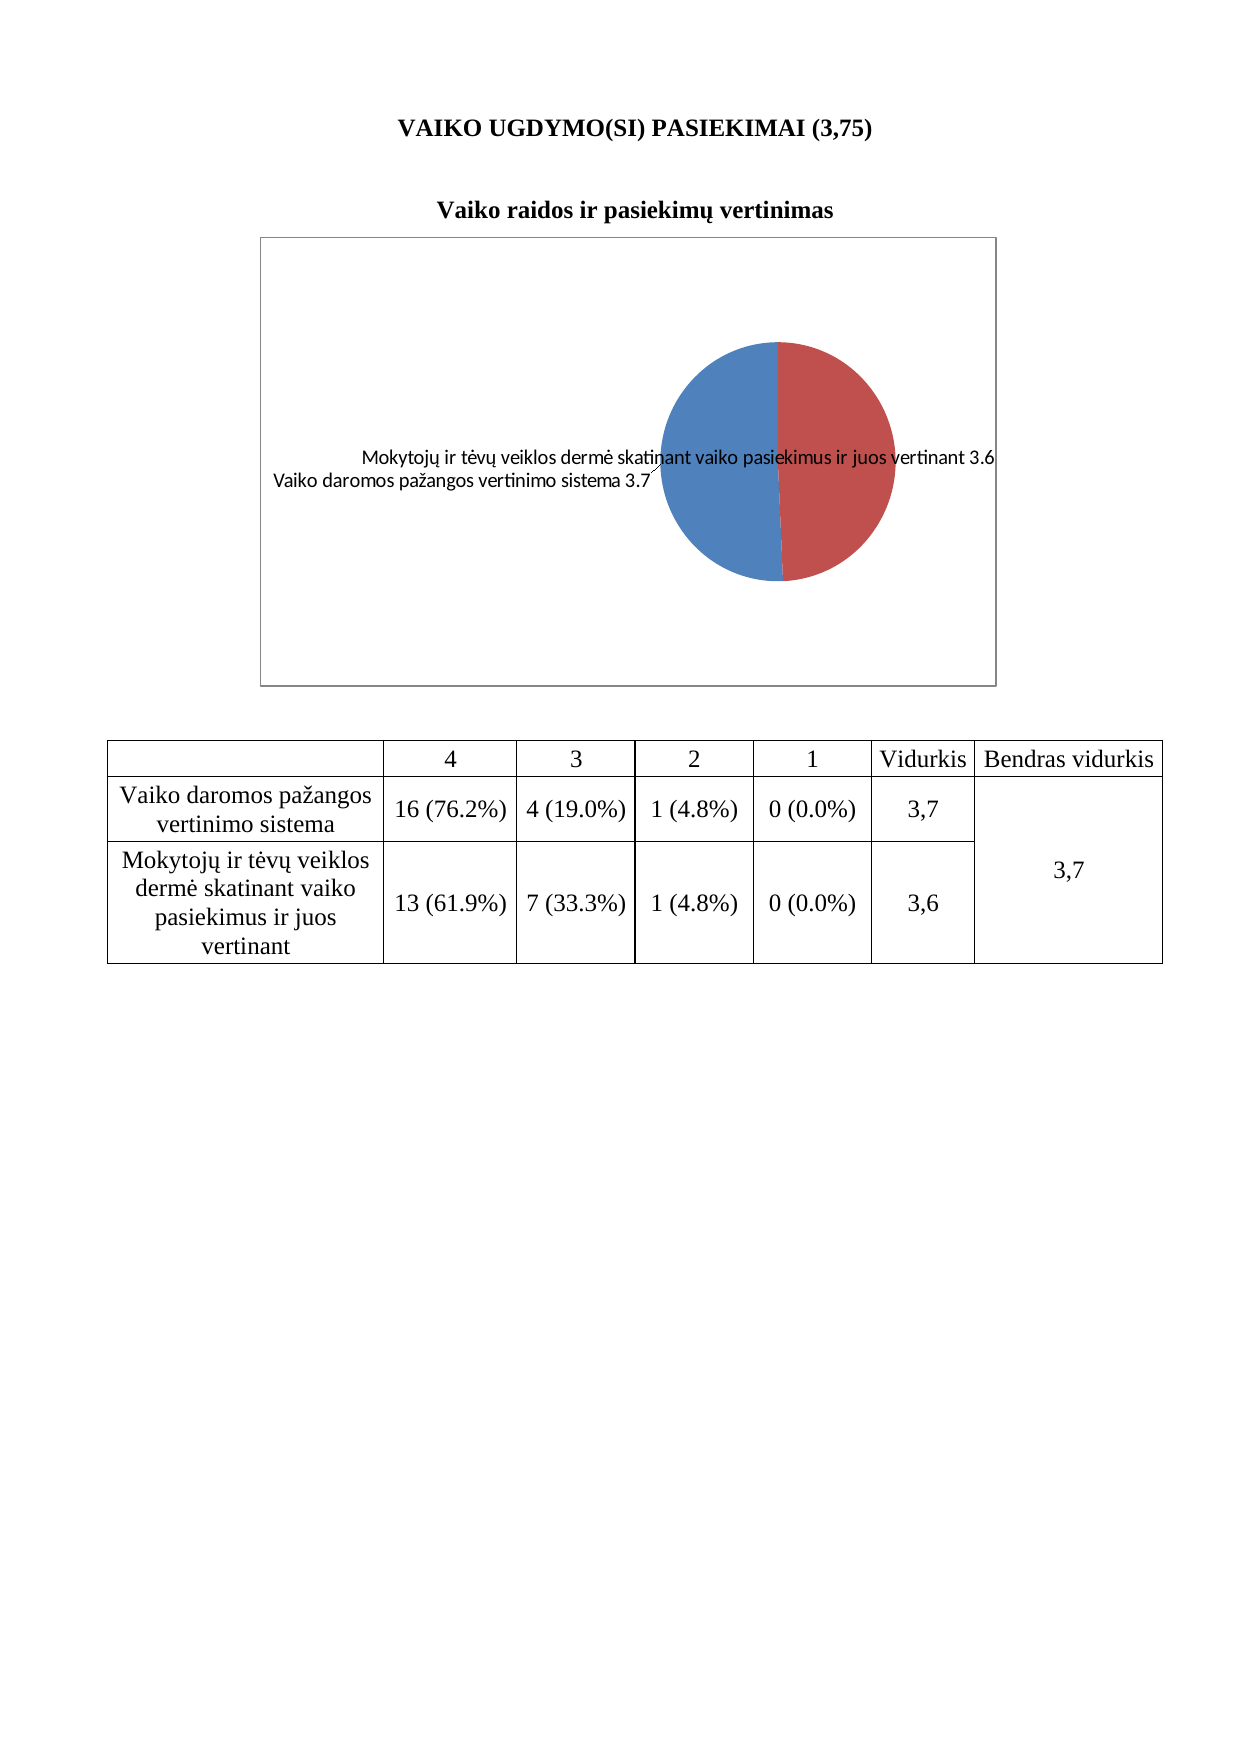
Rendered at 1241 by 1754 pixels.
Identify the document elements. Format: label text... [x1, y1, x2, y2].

table_header 1 [754, 741, 871, 776]
table_cell 1 (4.8%) [636, 842, 753, 963]
table_cell 3,7 [872, 777, 974, 841]
table_header [108, 741, 383, 776]
table_header 4 [384, 741, 516, 776]
table_header 2 [636, 741, 753, 776]
table_header Bendras vidurkis [975, 741, 1162, 776]
table_cell 16 (76.2%) [384, 777, 516, 841]
table_cell 1 (4.8%) [636, 777, 753, 841]
text Vaiko raidos ir pasiekimų vertinimas [89, 196, 1181, 224]
table_cell 0 (0.0%) [754, 842, 871, 963]
table_cell 3,6 [872, 842, 974, 963]
table_cell Mokytojų ir tėvų veiklos dermė skatinant vaiko pasiekimus ir juos vertinant [108, 842, 383, 963]
table_cell 13 (61.9%) [384, 842, 516, 963]
table_cell 0 (0.0%) [754, 777, 871, 841]
table_header 3 [517, 741, 634, 776]
text VAIKO UGDYMO(SI) PASIEKIMAI (3,75) [89, 113, 1181, 142]
table_cell 3,7 [975, 777, 1162, 963]
table_cell 4 (19.0%) [517, 777, 634, 841]
table_header Vidurkis [872, 741, 974, 776]
table_cell 7 (33.3%) [517, 842, 634, 963]
table_cell Vaiko daromos pažangos vertinimo sistema [108, 777, 383, 841]
